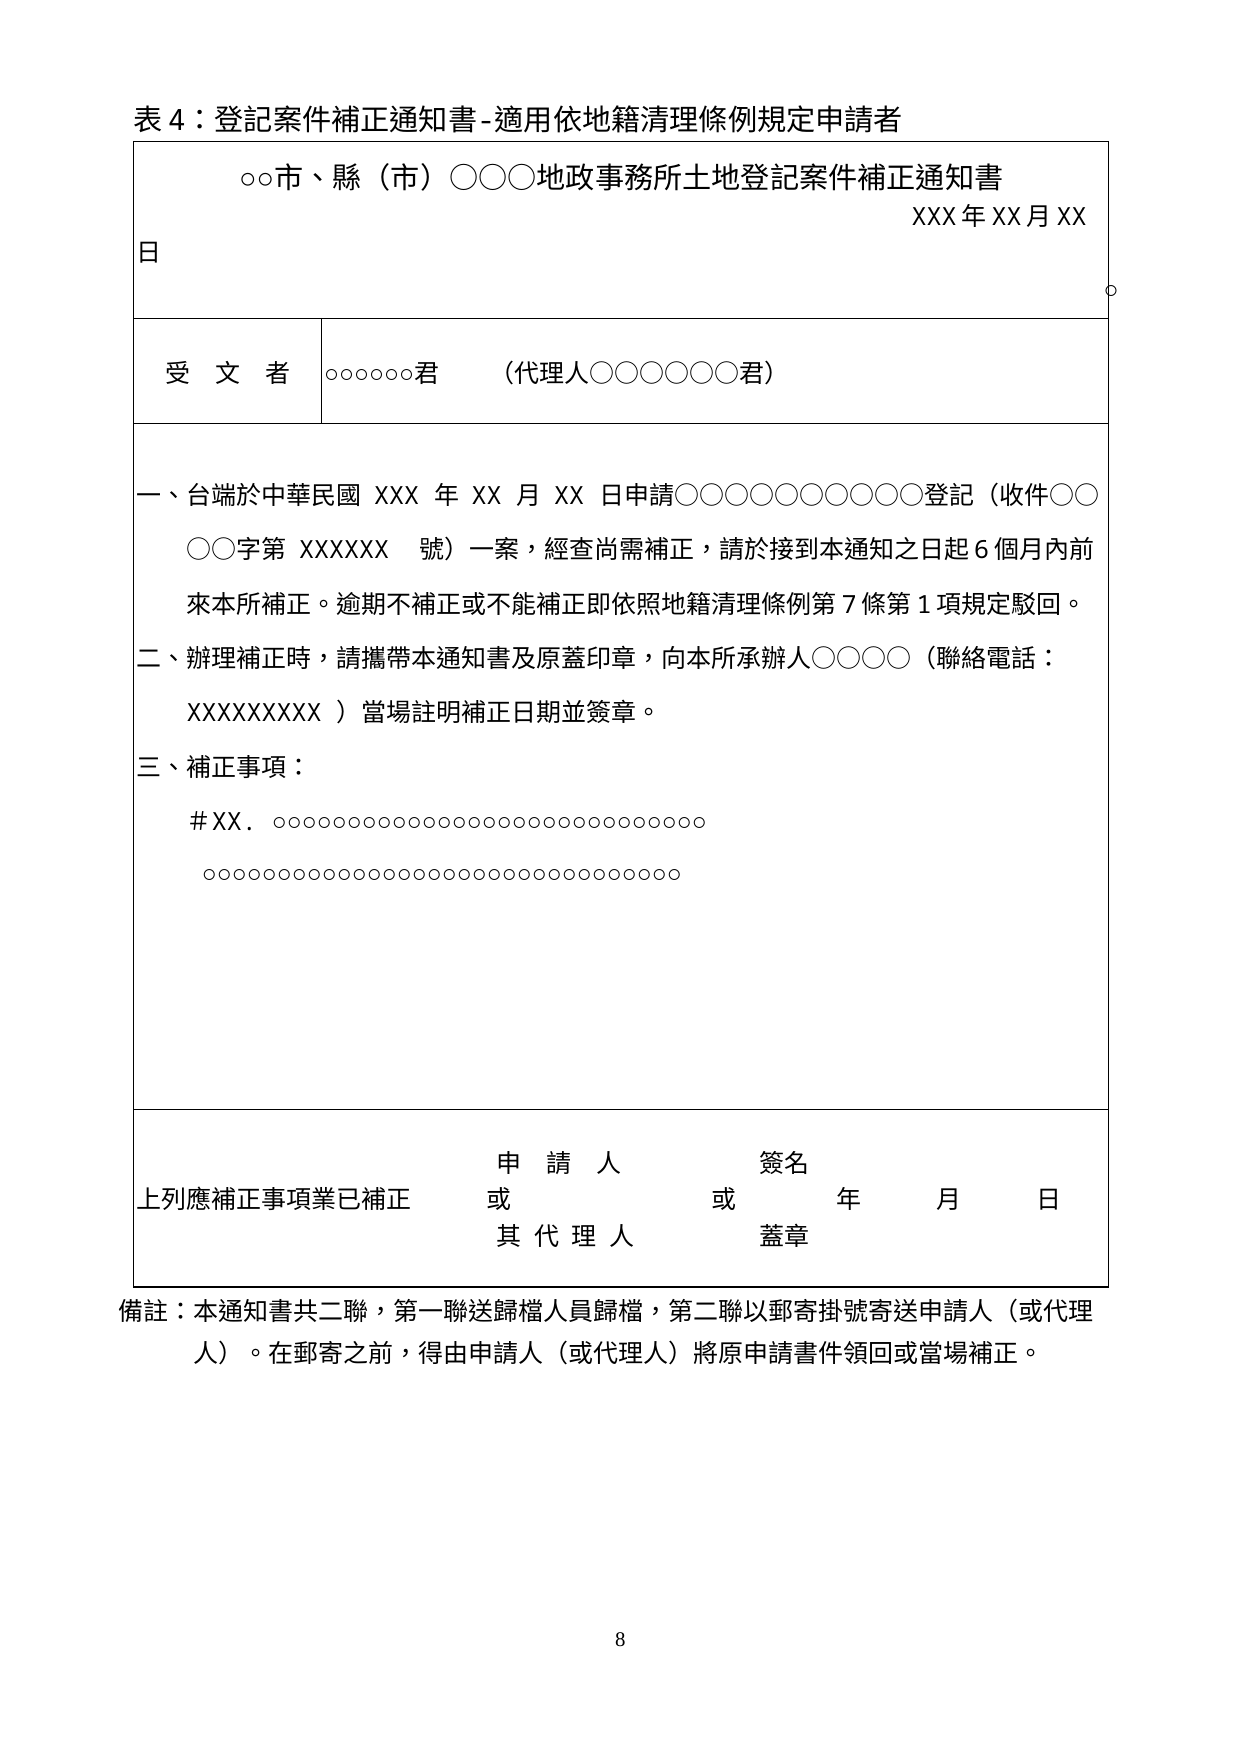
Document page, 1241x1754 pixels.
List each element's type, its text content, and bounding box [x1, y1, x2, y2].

text 備註：本通知書共二聯，第一聯送歸檔人員歸檔，第二聯以郵寄掛號寄送申請人（或代理人）。在郵寄之前，得由申請人（或代理人）將原申請書件領回或當場補正。 [118, 1287, 1112, 1371]
table_header ○○市、縣（市）○○○地政事務所土地登記案件補正通知書 XXX年XX月XX日 ○○○字XXXXXX 號 [134, 142, 1108, 318]
table_cell 一、台端於中華民國 XXX 年 XX 月 XX 日申請○○○○○○○○○○登記（收件○○○○字第 XXXXXX 號）一案，經查尚需補正，請於接到本通知之日起6個月內前來本所補正。逾期不補正或不能補正即依照地籍清理條例第7條第1項規定駁回。 二、辦理補正時，請攜帶本通知書及原蓋印章，向本所承辦人○○○○（聯絡電話：XXXXXXXXX ）當場註明補正日期並簽章。 三、補正事項： ＃XX. ○○○○○○○○○○○○○○○○○○○○○○○○○○○○○ ○○○○○○○○○○○○○○○○○○○○○○○○○○○○○○○○ [134, 424, 1108, 1108]
text 表4：登記案件補正通知書-適用依地籍清理條例規定申請者 [118, 89, 1122, 141]
table_cell 受 文 者 [134, 319, 321, 423]
table_cell ○○○○○○君 （代理人○○○○○○君） [322, 319, 1108, 423]
table_cell 申 請 人 簽名 上列應補正事項業已補正 或 或 年 月 日 其 代 理 人 蓋章 [134, 1110, 1108, 1286]
